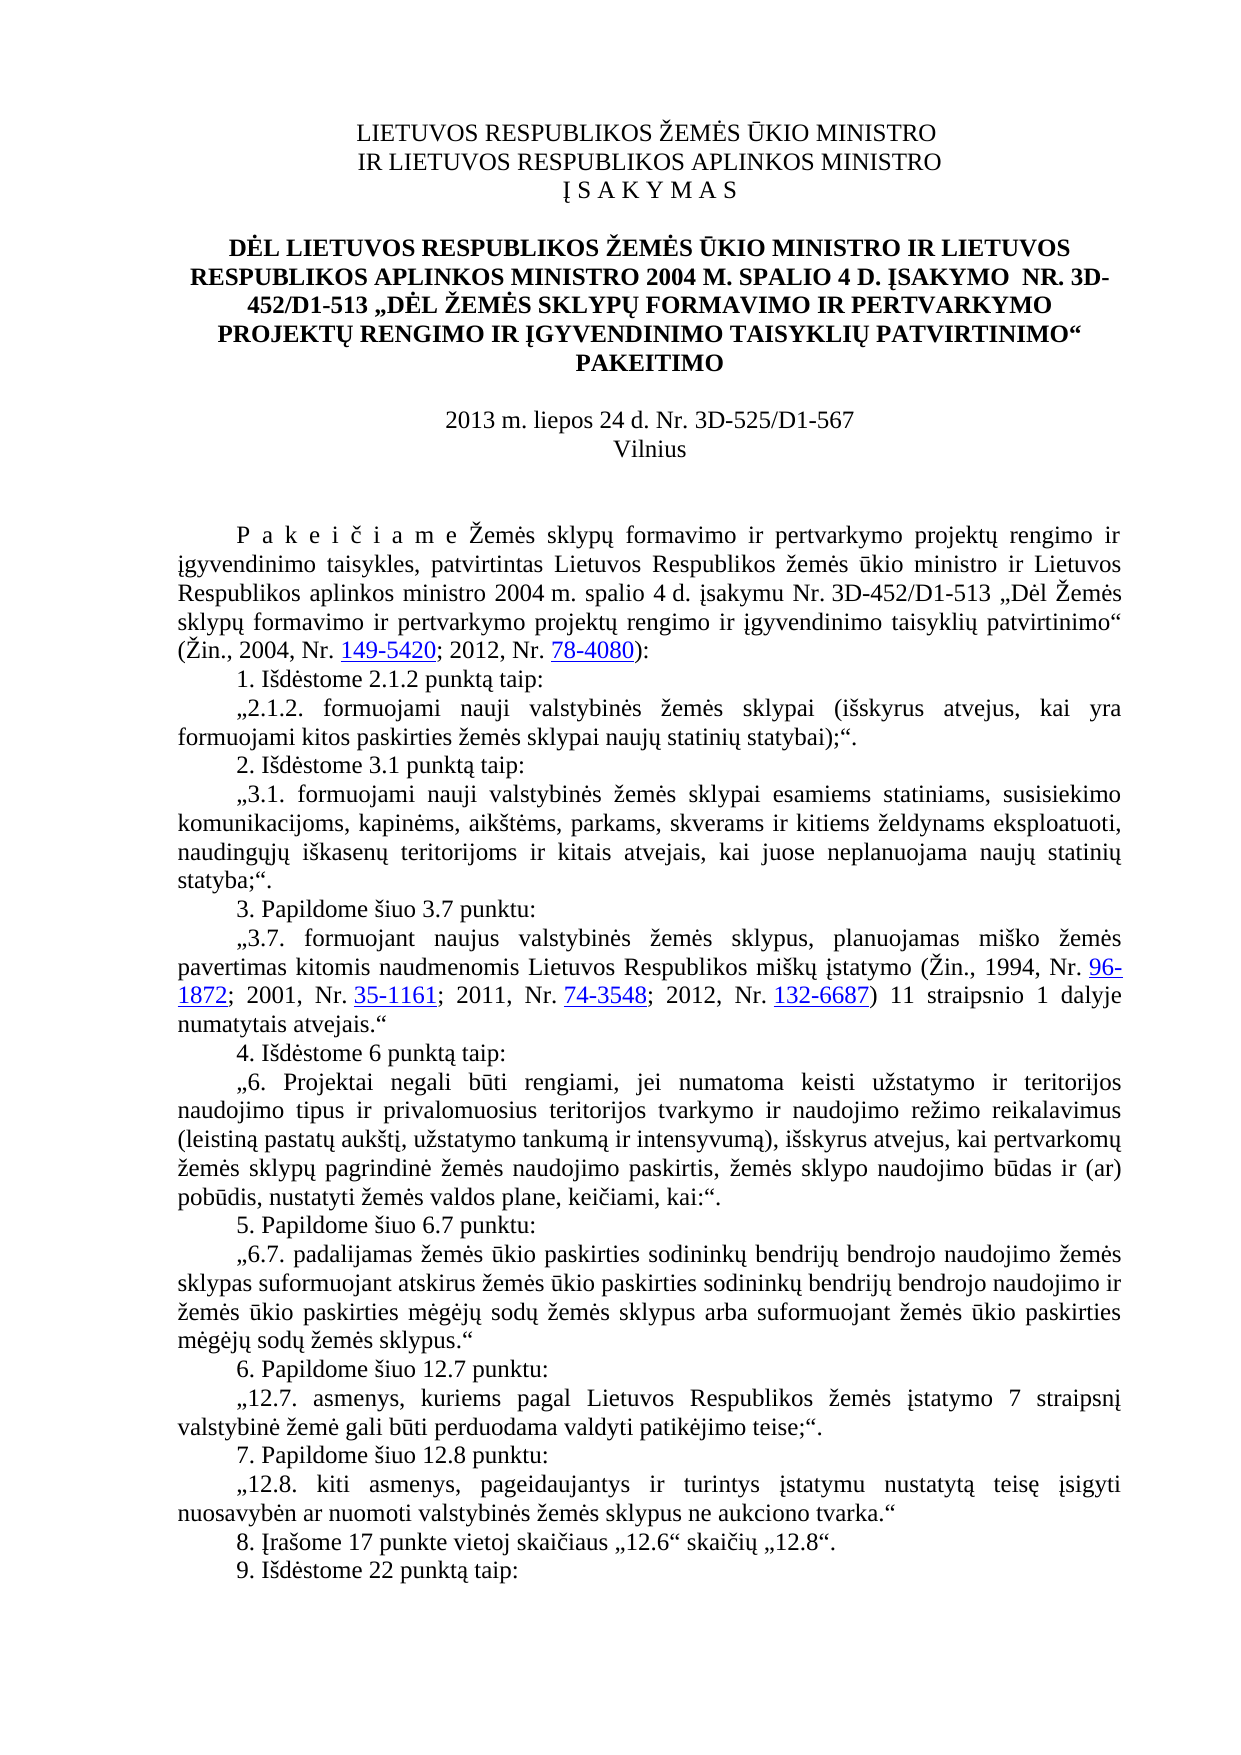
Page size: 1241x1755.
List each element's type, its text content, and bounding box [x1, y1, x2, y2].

text Į S A K Y M A S [177, 176, 1122, 204]
text 2013 m. liepos 24 d. Nr. 3D-525/D1-567 [177, 406, 1122, 434]
text „6.7. padalijamas žemės ūkio paskirties sodininkų bendrijų bendrojo naudojimo žemės sklypas suformuojant atskirus žemės ūkio paskirties sodininkų bendrijų bendrojo naudojimo ir žemės ūkio paskirties mėgėjų sodų žemės sklypus arba suformuojant žemės ūkio paskirties mėgėjų sodų žemės sklypus.“ [177, 1239, 1122, 1354]
text „6. Projektai negali būti rengiami, jei numatoma keisti užstatymo ir teritorijos naudojimo tipus ir privalomuosius teritorijos tvarkymo ir naudojimo režimo reikalavimus (leistiną pastatų aukštį, užstatymo tankumą ir intensyvumą), išskyrus atvejus, kai pertvarkomų žemės sklypų pagrindinė žemės naudojimo paskirtis, žemės sklypo naudojimo būdas ir (ar) pobūdis, nustatyti žemės valdos plane, keičiami, kai:“. [177, 1067, 1122, 1211]
text „3.7. formuojant naujus valstybinės žemės sklypus, planuojamas miško žemės pavertimas kitomis naudmenomis Lietuvos Respublikos miškų įstatymo (Žin., 1994, Nr. 96-1872; 2001, Nr. 35-1161; 2011, Nr. 74-3548; 2012, Nr. 132-6687) 11 straipsnio 1 dalyje numatytais atvejais.“ [177, 923, 1122, 1038]
text 4. Išdėstome 6 punktą taip: [177, 1038, 1122, 1067]
text LIETUVOS RESPUBLIKOS ŽEMĖS ŪKIO MINISTRO [177, 118, 1122, 147]
text 3. Papildome šiuo 3.7 punktu: [177, 894, 1122, 923]
text 8. Įrašome 17 punkte vietoj skaičiaus „12.6“ skaičių „12.8“. [177, 1527, 1122, 1556]
text DĖL LIETUVOS RESPUBLIKOS ŽEMĖS ŪKIO MINISTRO IR LIETUVOS RESPUBLIKOS APLINKOS MINISTRO 2004 m. SPALIO 4 d. ĮSAKYMO Nr. 3D-452/D1-513 „DĖL ŽEMĖS SKLYPŲ FORMAVIMO IR PERTVARKYMO PROJEKTŲ RENGIMO IR ĮGYVENDINIMO TAISYKLIŲ PATVIRTINIMO“ PAKEITIMO [177, 233, 1122, 377]
text P a k e i č i a m e Žemės sklypų formavimo ir pertvarkymo projektų rengimo ir įgyvendinimo taisykles, patvirtintas Lietuvos Respublikos žemės ūkio ministro ir Lietuvos Respublikos aplinkos ministro 2004 m. spalio 4 d. įsakymu Nr. 3D-452/D1-513 „Dėl Žemės sklypų formavimo ir pertvarkymo projektų rengimo ir įgyvendinimo taisyklių patvirtinimo“ (Žin., 2004, Nr. 149-5420; 2012, Nr. 78-4080): [177, 521, 1122, 664]
text „3.1. formuojami nauji valstybinės žemės sklypai esamiems statiniams, susisiekimo komunikacijoms, kapinėms, aikštėms, parkams, skverams ir kitiems želdynams eksploatuoti, naudingųjų iškasenų teritorijoms ir kitais atvejais, kai juose neplanuojama naujų statinių statyba;“. [177, 779, 1122, 894]
text Vilnius [177, 434, 1122, 463]
text 5. Papildome šiuo 6.7 punktu: [177, 1211, 1122, 1239]
text „2.1.2. formuojami nauji valstybinės žemės sklypai (išskyrus atvejus, kai yra formuojami kitos paskirties žemės sklypai naujų statinių statybai);“. [177, 693, 1122, 751]
text 2. Išdėstome 3.1 punktą taip: [177, 751, 1122, 779]
text „12.7. asmenys, kuriems pagal Lietuvos Respublikos žemės įstatymo 7 straipsnį valstybinė žemė gali būti perduodama valdyti patikėjimo teise;“. [177, 1383, 1122, 1441]
text 9. Išdėstome 22 punktą taip: [177, 1556, 1122, 1584]
text „12.8. kiti asmenys, pageidaujantys ir turintys įstatymu nustatytą teisę įsigyti nuosavybėn ar nuomoti valstybinės žemės sklypus ne aukciono tvarka.“ [177, 1469, 1122, 1527]
text 6. Papildome šiuo 12.7 punktu: [177, 1354, 1122, 1383]
text 1. Išdėstome 2.1.2 punktą taip: [177, 664, 1122, 693]
text 7. Papildome šiuo 12.8 punktu: [177, 1441, 1122, 1469]
text IR LIETUVOS RESPUBLIKOS APLINKOS MINISTRO [177, 147, 1122, 176]
